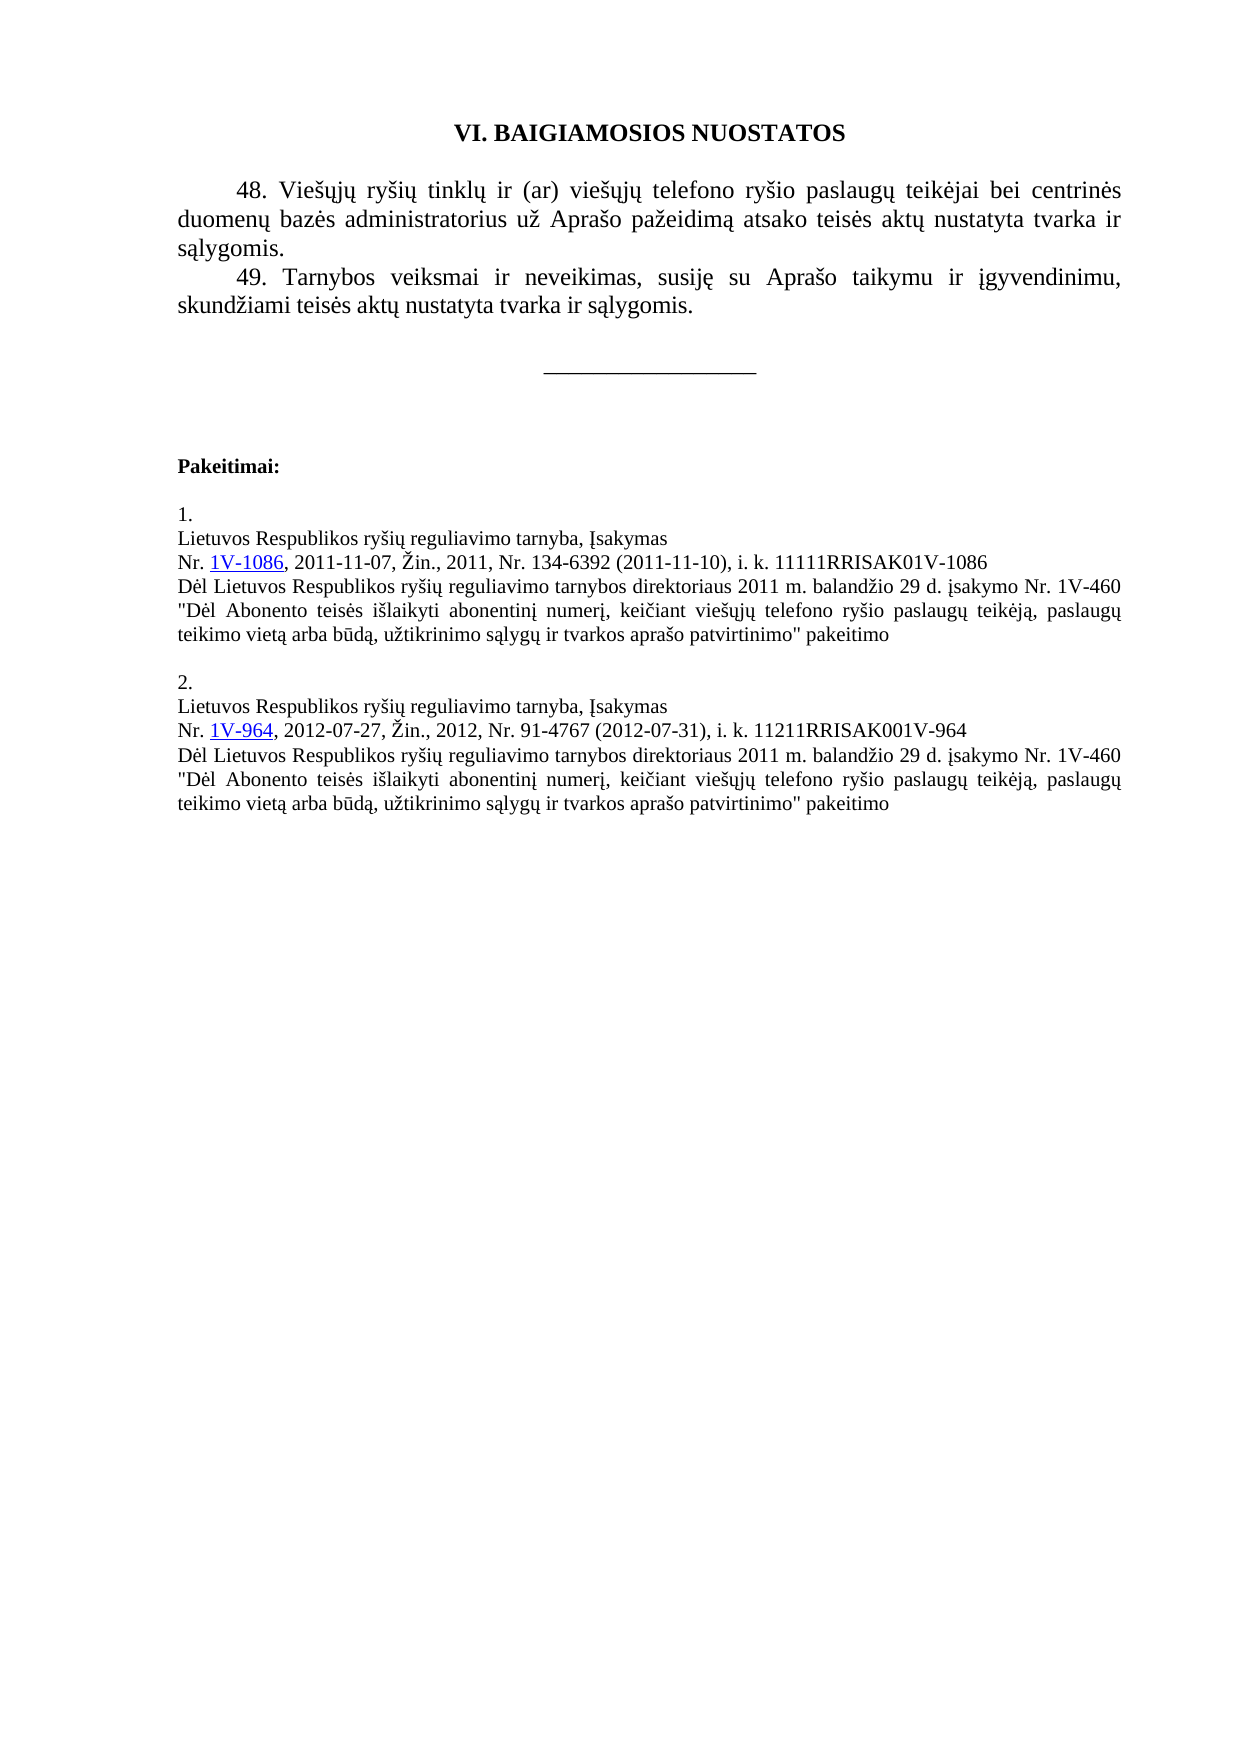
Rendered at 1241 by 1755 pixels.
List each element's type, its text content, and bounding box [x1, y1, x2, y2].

text VI. BAIGIAMOSIOS NUOSTATOS [177, 118, 1122, 147]
text Dėl Lietuvos Respublikos ryšių reguliavimo tarnybos direktoriaus 2011 m. balandžio 29 d. įsakymo Nr. 1V-460 "Dėl Abonento teisės išlaikyti abonentinį numerį, keičiant viešųjų telefono ryšio paslaugų teikėją, paslaugų teikimo vietą arba būdą, užtikrinimo sąlygų ir tvarkos aprašo patvirtinimo" pakeitimo [177, 742, 1122, 815]
text Lietuvos Respublikos ryšių reguliavimo tarnyba, Įsakymas [177, 526, 1122, 550]
text Nr. 1V-1086, 2011-11-07, Žin., 2011, Nr. 134-6392 (2011-11-10), i. k. 11111RRISAK01V-1086 [177, 550, 1122, 574]
text 48. Viešųjų ryšių tinklų ir (ar) viešųjų telefono ryšio paslaugų teikėjai bei centrinės duomenų bazės administratorius už Aprašo pažeidimą atsako teisės aktų nustatyta tvarka ir sąlygomis. [177, 176, 1122, 262]
text Pakeitimai: [177, 454, 1122, 478]
text Lietuvos Respublikos ryšių reguliavimo tarnyba, Įsakymas [177, 694, 1122, 718]
text 49. Tarnybos veiksmai ir neveikimas, susiję su Aprašo taikymu ir įgyvendinimu, skundžiami teisės aktų nustatyta tvarka ir sąlygomis. [177, 262, 1122, 319]
text 1. [177, 502, 1122, 526]
text Dėl Lietuvos Respublikos ryšių reguliavimo tarnybos direktoriaus 2011 m. balandžio 29 d. įsakymo Nr. 1V-460 "Dėl Abonento teisės išlaikyti abonentinį numerį, keičiant viešųjų telefono ryšio paslaugų teikėją, paslaugų teikimo vietą arba būdą, užtikrinimo sąlygų ir tvarkos aprašo patvirtinimo" pakeitimo [177, 574, 1122, 646]
text Nr. 1V-964, 2012-07-27, Žin., 2012, Nr. 91-4767 (2012-07-31), i. k. 11211RRISAK001V-964 [177, 718, 1122, 742]
text _________________ [177, 348, 1122, 377]
text 2. [177, 670, 1122, 694]
